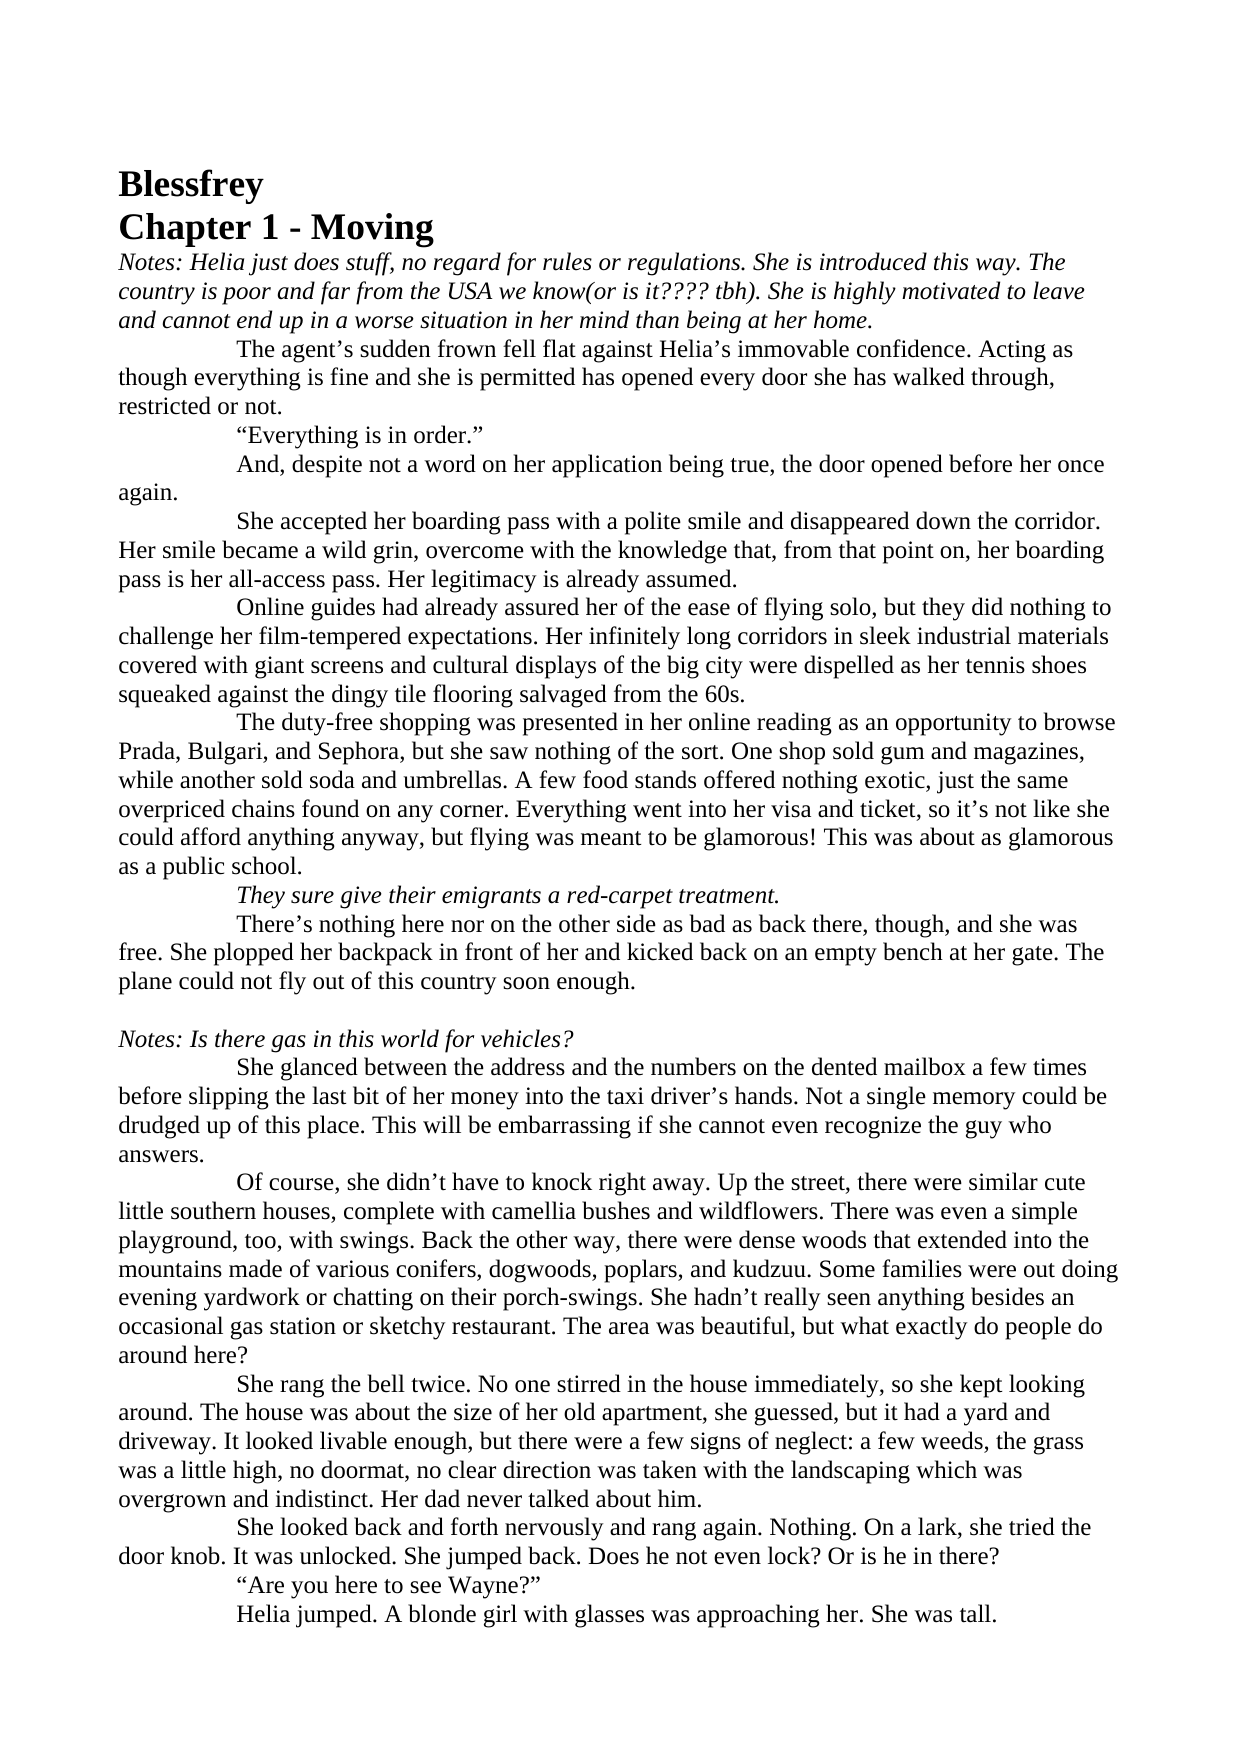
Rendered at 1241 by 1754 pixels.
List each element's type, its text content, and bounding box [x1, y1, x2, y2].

text She rang the bell twice. No one stirred in the house immediately, so she kept looking around. The house was about the size of her old apartment, she guessed, but it had a yard and driveway. It looked livable enough, but there were a few signs of neglect: a few weeds, the grass was a little high, no doormat, no clear direction was taken with the landscaping which was overgrown and indistinct. Her dad never talked about him. [118, 1369, 1122, 1512]
text “Are you here to see Wayne?” [118, 1570, 1122, 1599]
text The agent’s sudden frown fell flat against Helia’s immovable confidence. Acting as though everything is fine and she is permitted has opened every door she has walked through, restricted or not. [118, 334, 1122, 420]
subtitle Chapter 1 - Moving [118, 204, 1122, 247]
text The duty-free shopping was presented in her online reading as an opportunity to browse Prada, Bulgari, and Sephora, but she saw nothing of the sort. One shop sold gum and magazines, while another sold soda and umbrellas. A few food stands offered nothing exotic, just the same overpriced chains found on any corner. Everything went into her visa and ticket, so it’s not like she could afford anything anyway, but flying was meant to be glamorous! This was about as glamorous as a public school. [118, 707, 1122, 880]
text There’s nothing here nor on the other side as bad as back there, though, and she was free. She plopped her backpack in front of her and kicked back on an empty bench at her gate. The plane could not fly out of this country soon enough. [118, 909, 1122, 995]
subtitle Blessfrey [118, 161, 1122, 204]
text She accepted her boarding pass with a polite smile and disappeared down the corridor. Her smile became a wild grin, overcome with the knowledge that, from that point on, her boarding pass is her all-access pass. Her legitimacy is already assumed. [118, 506, 1122, 592]
text Of course, she didn’t have to knock right away. Up the street, there were similar cute little southern houses, complete with camellia bushes and wildflowers. There was even a simple playground, too, with swings. Back the other way, there were dense woods that extended into the mountains made of various conifers, dogwoods, poplars, and kudzuu. Some families were out doing evening yardwork or chatting on their porch-swings. She hadn’t really seen anything besides an occasional gas station or sketchy restaurant. The area was beautiful, but what exactly do people do around here? [118, 1167, 1122, 1369]
text Helia jumped. A blonde girl with glasses was approaching her. She was tall. [118, 1599, 1122, 1627]
text Notes: Helia just does stuff, no regard for rules or regulations. She is introduced this way. The country is poor and far from the USA we know(or is it???? tbh). She is highly motivated to leave and cannot end up in a worse situation in her mind than being at her home. [118, 247, 1122, 334]
text Online guides had already assured her of the ease of flying solo, but they did nothing to challenge her film-tempered expectations. Her infinitely long corridors in sleek industrial materials covered with giant screens and cultural displays of the big city were dispelled as her tennis shoes squeaked against the dingy tile flooring salvaged from the 60s. [118, 592, 1122, 707]
text She looked back and forth nervously and rang again. Nothing. On a lark, she tried the door knob. It was unlocked. She jumped back. Does he not even lock? Or is he in there? [118, 1512, 1122, 1570]
text And, despite not a word on her application being true, the door opened before her once again. [118, 449, 1122, 506]
text Notes: Is there gas in this world for vehicles? [118, 1024, 1122, 1052]
text She glanced between the address and the numbers on the dented mailbox a few times before slipping the last bit of her money into the taxi driver’s hands. Not a single memory could be drudged up of this place. This will be embarrassing if she cannot even recognize the guy who answers. [118, 1052, 1122, 1167]
text They sure give their emigrants a red-carpet treatment. [118, 880, 1122, 909]
text “Everything is in order.” [118, 420, 1122, 449]
